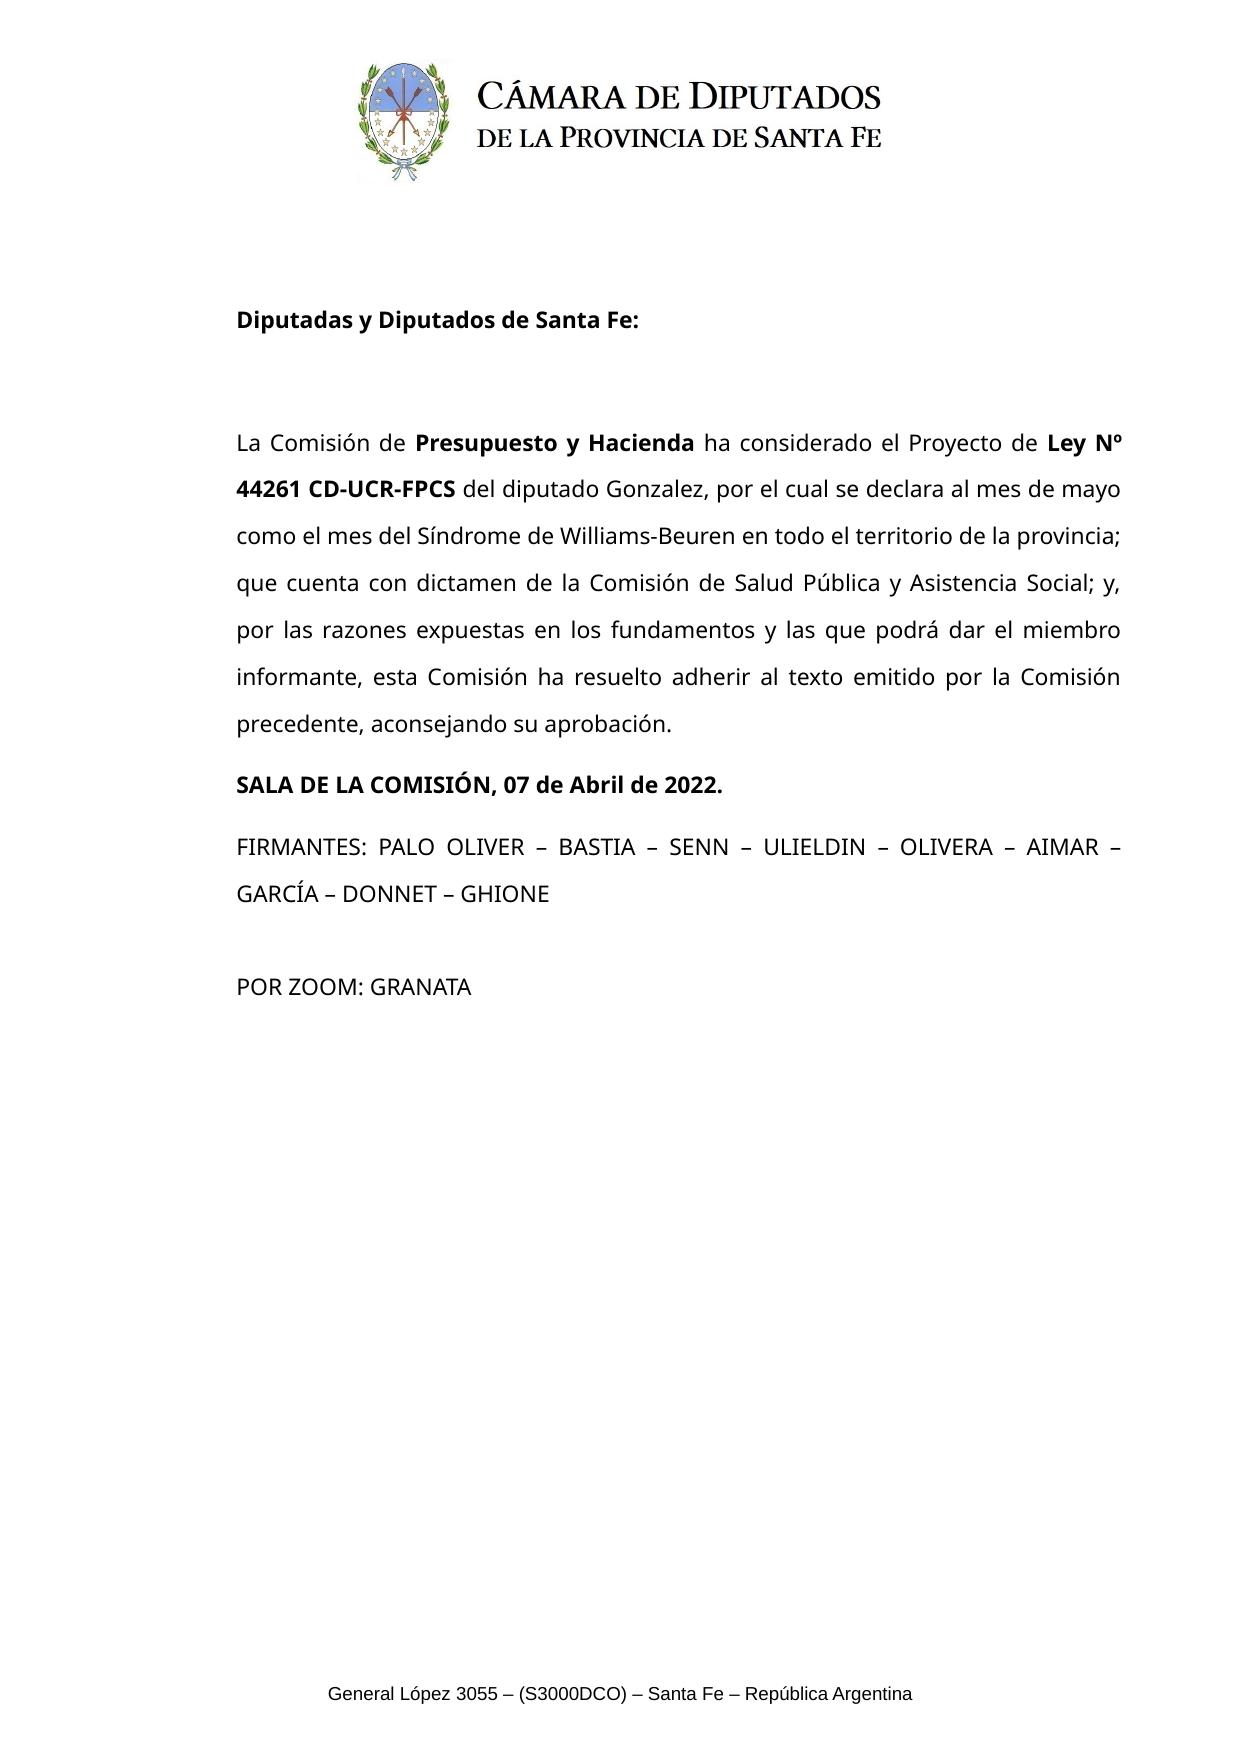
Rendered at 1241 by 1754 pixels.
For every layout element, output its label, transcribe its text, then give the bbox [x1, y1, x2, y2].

text La Comisión de Presupuesto y Hacienda ha considerado el Proyecto de Ley Nº 44261 CD-UCR-FPCS del diputado Gonzalez, por el cual se declara al mes de mayo como el mes del Síndrome de Williams-Beuren en todo el territorio de la provincia; que cuenta con dictamen de la Comisión de Salud Pública y Asistencia Social; y, por las razones expuestas en los fundamentos y las que podrá dar el miembro informante, esta Comisión ha resuelto adherir al texto emitido por la Comisión precedente, aconsejando su aprobación. [236, 427, 1122, 739]
text SALA DE LA COMISIÓN, 07 de Abril de 2022. [236, 769, 1122, 801]
text FIRMANTES: PALO OLIVER – BASTIA – SENN – ULIELDIN – OLIVERA – AIMAR – GARCÍA – DONNET – GHIONE [236, 831, 1122, 909]
picture [354, 59, 886, 183]
text POR ZOOM: GRANATA [236, 971, 1122, 1003]
text Diputadas y Diputados de Santa Fe: [236, 304, 1122, 335]
